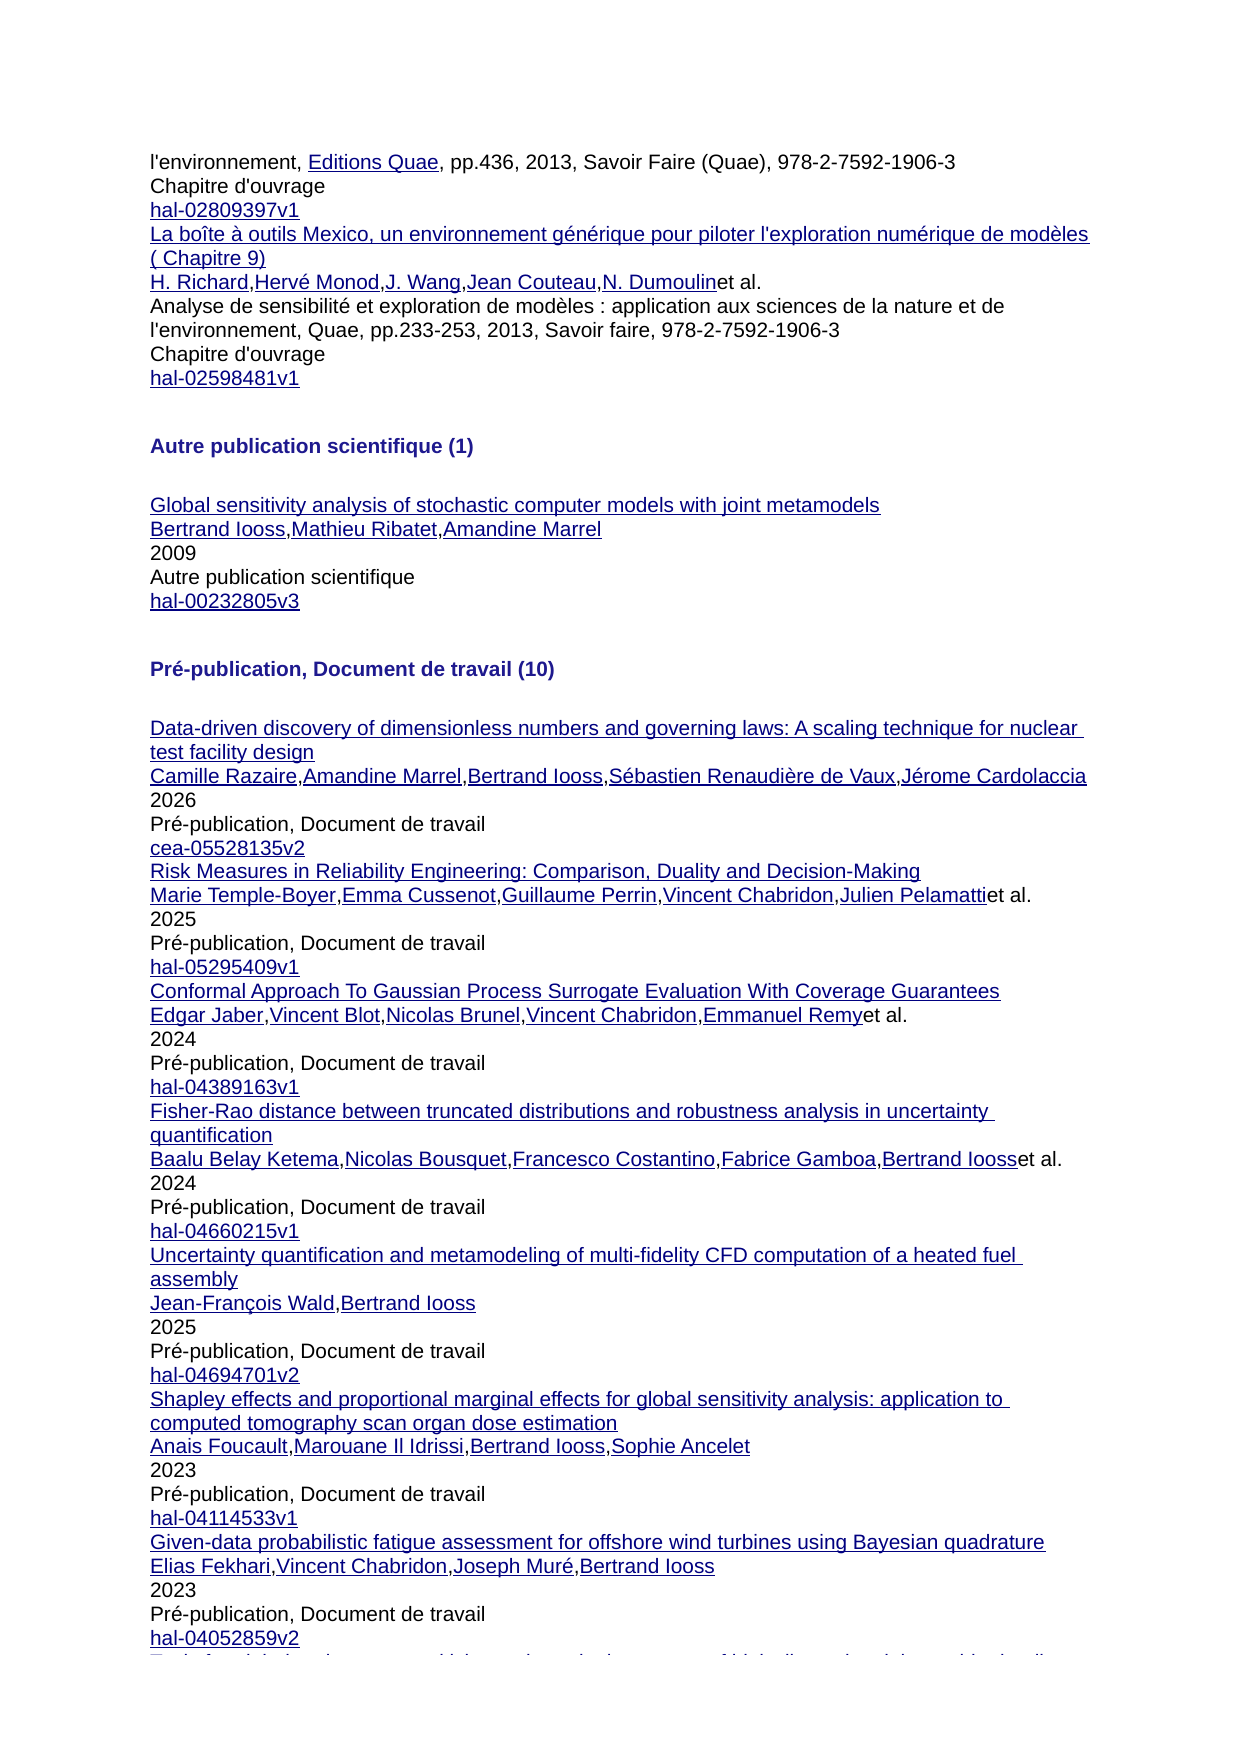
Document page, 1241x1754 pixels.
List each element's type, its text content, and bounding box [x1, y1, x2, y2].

table_cell Tools for global and target sensitivity analyses in the context of high-dimensional thermal-hydraulic numerical experiments Vincent Chabridon,A. Marrel,B. Iooss 2020 Pré-publication, Document de travail hal-02877385v1 [150, 1650, 1090, 1655]
table_cell Fisher-Rao distance between truncated distributions and robustness analysis in uncertainty quantification Baalu Belay Ketema,Nicolas Bousquet,Francesco Costantino,Fabrice Gamboa,Bertrand Ioosset al. 2024 Pré-publication, Document de travail hal-04660215v1 [150, 1099, 1090, 1243]
table_cell Echantillonnage en grande dimension Bertrand Iooss,Hervé Monod,Thierry Faure,Lauriane Rouan Analyse de sensibilité et exploration de modèles : : Application aux sciences de la nature et de l'environnement, Editions Quae, pp.436, 2013, Savoir Faire (Quae), 978-2-7592-1906-3 Chapitre d'ouvrage hal-02809397v1 [150, 150, 1090, 222]
table_cell Conformal Approach To Gaussian Process Surrogate Evaluation With Coverage Guarantees Edgar Jaber,Vincent Blot,Nicolas Brunel,Vincent Chabridon,Emmanuel Remyet al. 2024 Pré-publication, Document de travail hal-04389163v1 [150, 979, 1090, 1099]
table_cell Risk Measures in Reliability Engineering: Comparison, Duality and Decision-Making Marie Temple-Boyer,Emma Cussenot,Guillaume Perrin,Vincent Chabridon,Julien Pelamattiet al. 2025 Pré-publication, Document de travail hal-05295409v1 [150, 859, 1090, 979]
table_header Data-driven discovery of dimensionless numbers and governing laws: A scaling technique for nuclear test facility design Camille Razaire,Amandine Marrel,Bertrand Iooss,Sébastien Renaudière de Vaux,Jérome Cardolaccia 2026 Pré-publication, Document de travail cea-05528135v2 [150, 716, 1090, 859]
table_cell Uncertainty quantification and metamodeling of multi-fidelity CFD computation of a heated fuel assembly Jean-François Wald,Bertrand Iooss 2025 Pré-publication, Document de travail hal-04694701v2 [150, 1243, 1090, 1386]
table_cell Shapley effects and proportional marginal effects for global sensitivity analysis: application to computed tomography scan organ dose estimation Anais Foucault,Marouane Il Idrissi,Bertrand Iooss,Sophie Ancelet 2023 Pré-publication, Document de travail hal-04114533v1 [150, 1386, 1090, 1530]
subtitle Pré-publication, Document de travail (10) [150, 657, 1090, 681]
table_header Global sensitivity analysis of stochastic computer models with joint metamodels Bertrand Iooss,Mathieu Ribatet,Amandine Marrel 2009 Autre publication scientifique hal-00232805v3 [150, 493, 1090, 612]
subtitle Autre publication scientifique (1) [150, 434, 1090, 458]
table_cell La boîte à outils Mexico, un environnement générique pour piloter l'exploration numérique de modèles [150, 222, 1090, 243]
table_cell Given-data probabilistic fatigue assessment for offshore wind turbines using Bayesian quadrature Elias Fekhari,Vincent Chabridon,Joseph Muré,Bertrand Iooss 2023 Pré-publication, Document de travail hal-04052859v2 [150, 1530, 1090, 1650]
table_cell ( Chapitre 9) H. Richard,Hervé Monod,J. Wang,Jean Couteau,N. Dumoulinet al. Analyse de sensibilité et exploration de modèles : application aux sciences de la nature et de l'environnement, Quae, pp.233-253, 2013, Savoir faire, 978-2-7592-1906-3 Chapitre d'ouvrage hal-02598481v1 [150, 244, 1090, 389]
